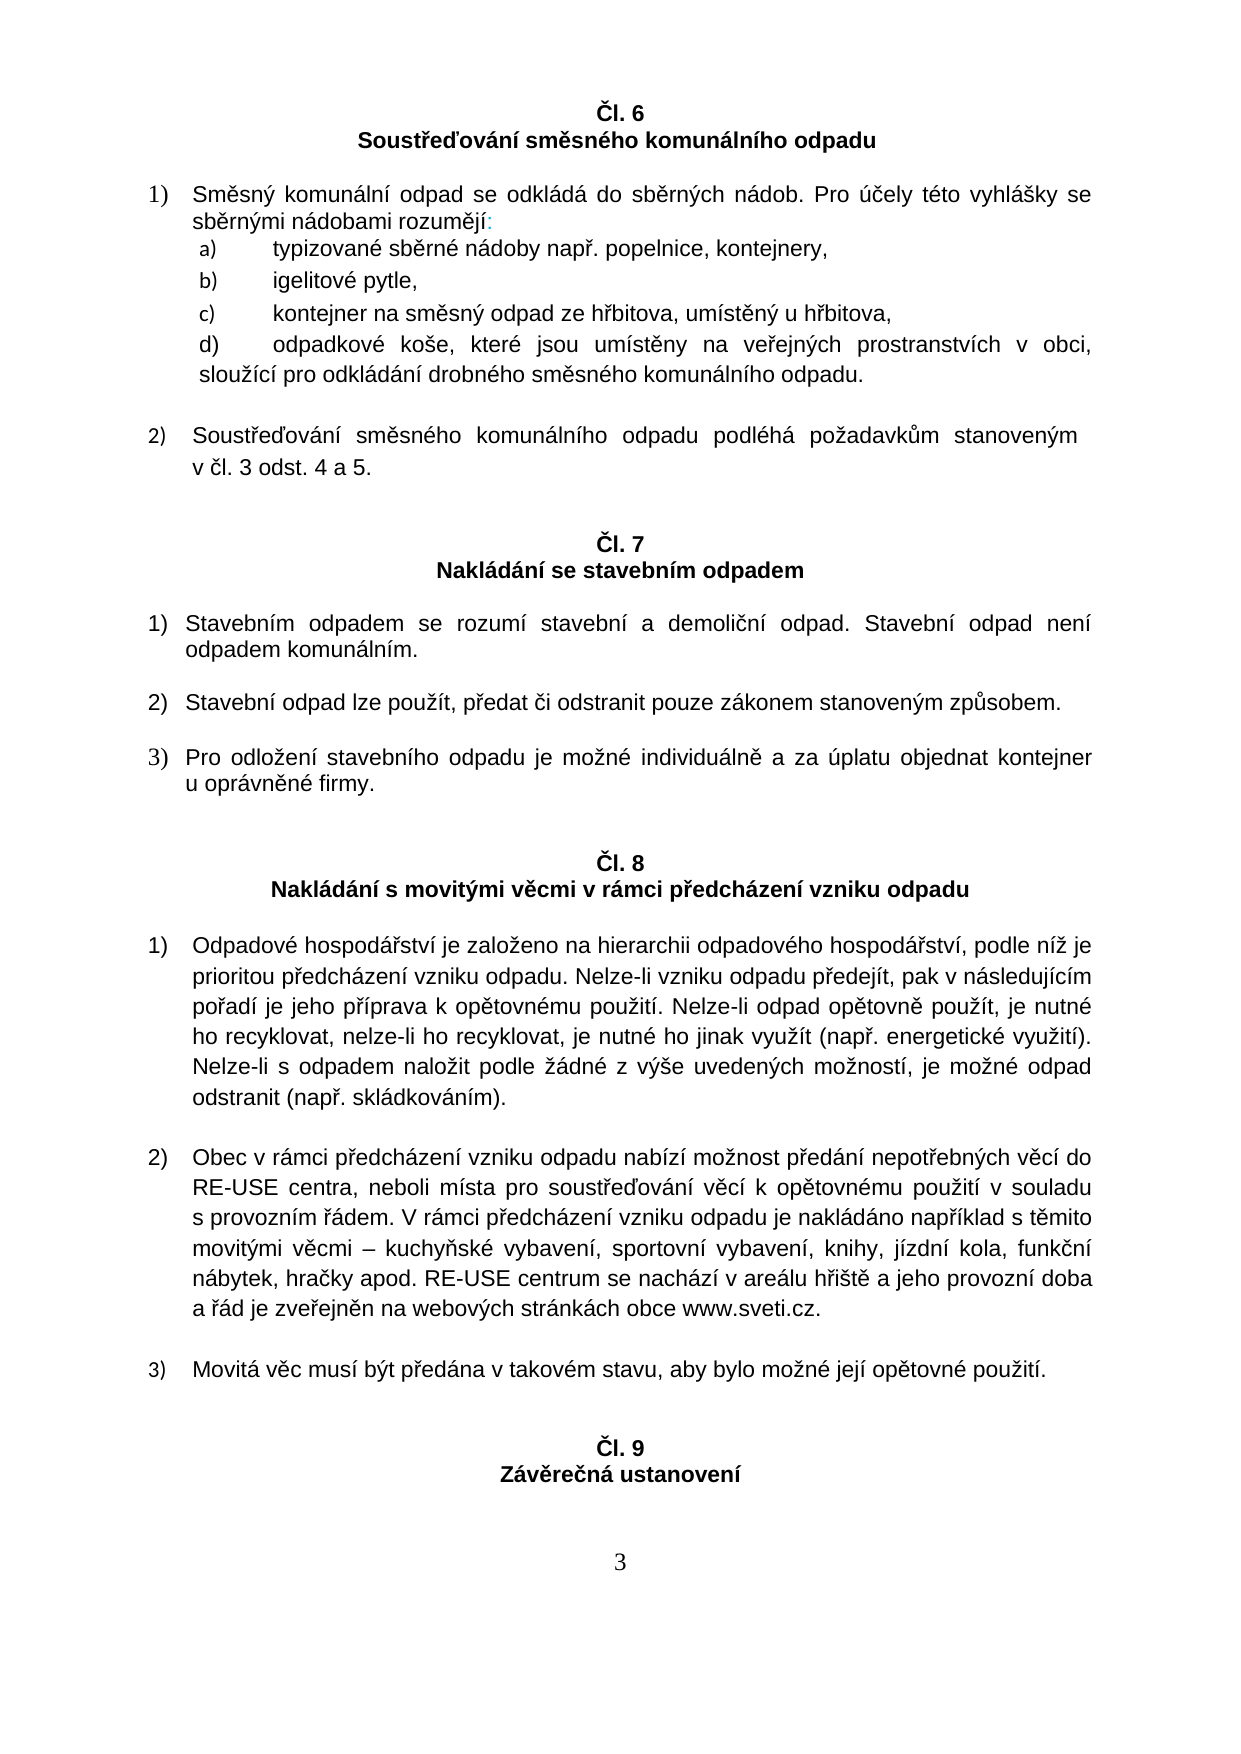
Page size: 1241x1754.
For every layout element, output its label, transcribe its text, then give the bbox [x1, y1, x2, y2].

list Soustřeďování směsného komunálního odpadu podléhá požadavkům stanoveným v čl. 3 odst. 4 a 5. [148, 422, 1092, 480]
list Movitá věc musí být předána v takovém stavu, aby bylo možné její opětovné použití. [148, 1355, 1092, 1383]
list typizované sběrné nádoby např. popelnice, kontejnery, [199, 234, 1092, 262]
text Čl. 8 [148, 849, 1092, 876]
list Pro odložení stavebního odpadu je možné individuálně a za úplatu objednat kontejner u oprávněné firmy. [148, 742, 1092, 797]
text Nakládání s movitými věcmi v rámci předcházení vzniku odpadu [148, 876, 1092, 902]
list Obec v rámci předcházení vzniku odpadu nabízí možnost předání nepotřebných věcí do RE-USE centra, neboli místa pro soustřeďování věcí k opětovnému použití v souladu s provozním řádem. V rámci předcházení vzniku odpadu je nakládáno například s těmito movitými věcmi – kuchyňské vybavení, sportovní vybavení, knihy, jízdní kola, funkční nábytek, hračky apod. RE-USE centrum se nachází v areálu hřiště a jeho provozní doba a řád je zveřejněn na webových stránkách obce www.sveti.cz. [148, 1144, 1092, 1321]
text Čl. 6 [148, 100, 1092, 127]
list kontejner na směsný odpad ze hřbitova, umístěný u hřbitova, [199, 299, 1092, 327]
list Stavební odpad lze použít, předat či odstranit pouze zákonem stanoveným způsobem. [148, 689, 1092, 715]
list Stavebním odpadem se rozumí stavební a demoliční odpad. Stavební odpad není odpadem komunálním. [148, 610, 1092, 663]
text Závěrečná ustanovení [148, 1461, 1092, 1487]
text Soustřeďování směsného komunálního odpadu [148, 127, 1092, 153]
text Čl. 9 [148, 1435, 1092, 1461]
list igelitové pytle, [199, 267, 1092, 294]
list Odpadové hospodářství je založeno na hierarchii odpadového hospodářství, podle níž je prioritou předcházení vzniku odpadu. Nelze-li vzniku odpadu předejít, pak v následujícím pořadí je jeho příprava k opětovnému použití. Nelze-li odpad opětovně použít, je nutné ho recyklovat, nelze-li ho recyklovat, je nutné ho jinak využít (např. energetické využití). Nelze-li s odpadem naložit podle žádné z výše uvedených možností, je možné odpad odstranit (např. skládkováním). [148, 932, 1092, 1110]
list Směsný komunální odpad se odkládá do sběrných nádob. Pro účely této vyhlášky se sběrnými nádobami rozumějí: [148, 179, 1092, 234]
text Nakládání se stavebním odpadem [148, 557, 1092, 583]
text Čl. 7 [148, 531, 1092, 557]
list odpadkové koše, které jsou umístěny na veřejných prostranstvích v obci, sloužící pro odkládání drobného směsného komunálního odpadu. [199, 331, 1092, 387]
